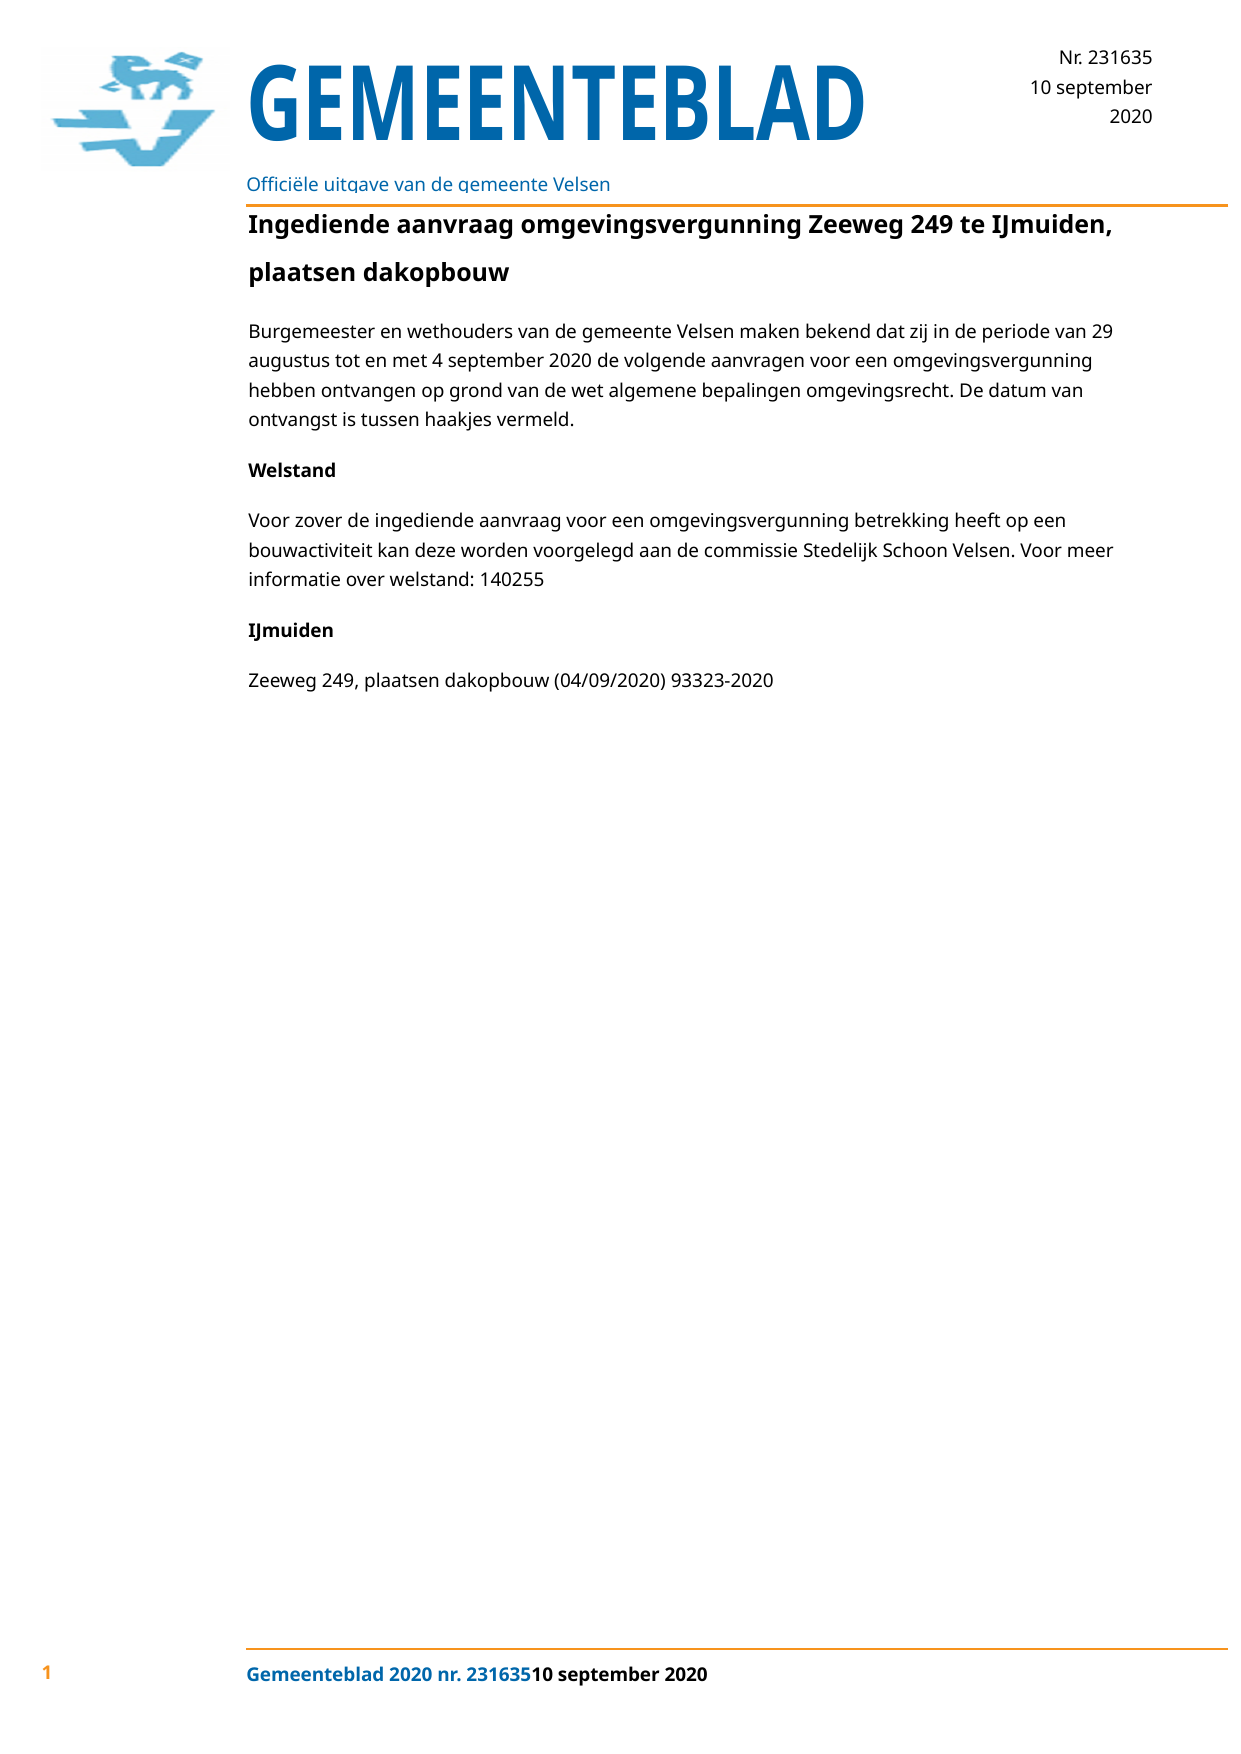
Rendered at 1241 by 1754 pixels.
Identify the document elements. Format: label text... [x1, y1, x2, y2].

text Zeeweg 249, plaatsen dakopbouw (04/09/2020) 93323-2020 [248, 667, 1152, 693]
picture [41, 47, 231, 172]
text IJmuiden [248, 617, 1152, 643]
text Welstand [248, 457, 1152, 483]
text Voor zover de ingediende aanvraag voor een omgevingsvergunning betrekking heeft op een bouwactiviteit kan deze worden voorgelegd aan de commissie Stedelijk Schoon Velsen. Voor meer informatie over welstand: 140255 [248, 507, 1152, 592]
text Ingediende aanvraag omgevingsvergunning Zeeweg 249 te IJmuiden, plaatsen dakopbouw [248, 207, 1152, 288]
text Burgemeester en wethouders van de gemeente Velsen maken bekend dat zij in de periode van 29 augustus tot en met 4 september 2020 de volgende aanvragen voor een omgevingsvergunning hebben ontvangen op grond van de wet algemene bepalingen omgevingsrecht. De datum van ontvangst is tussen haakjes vermeld. [248, 318, 1152, 432]
